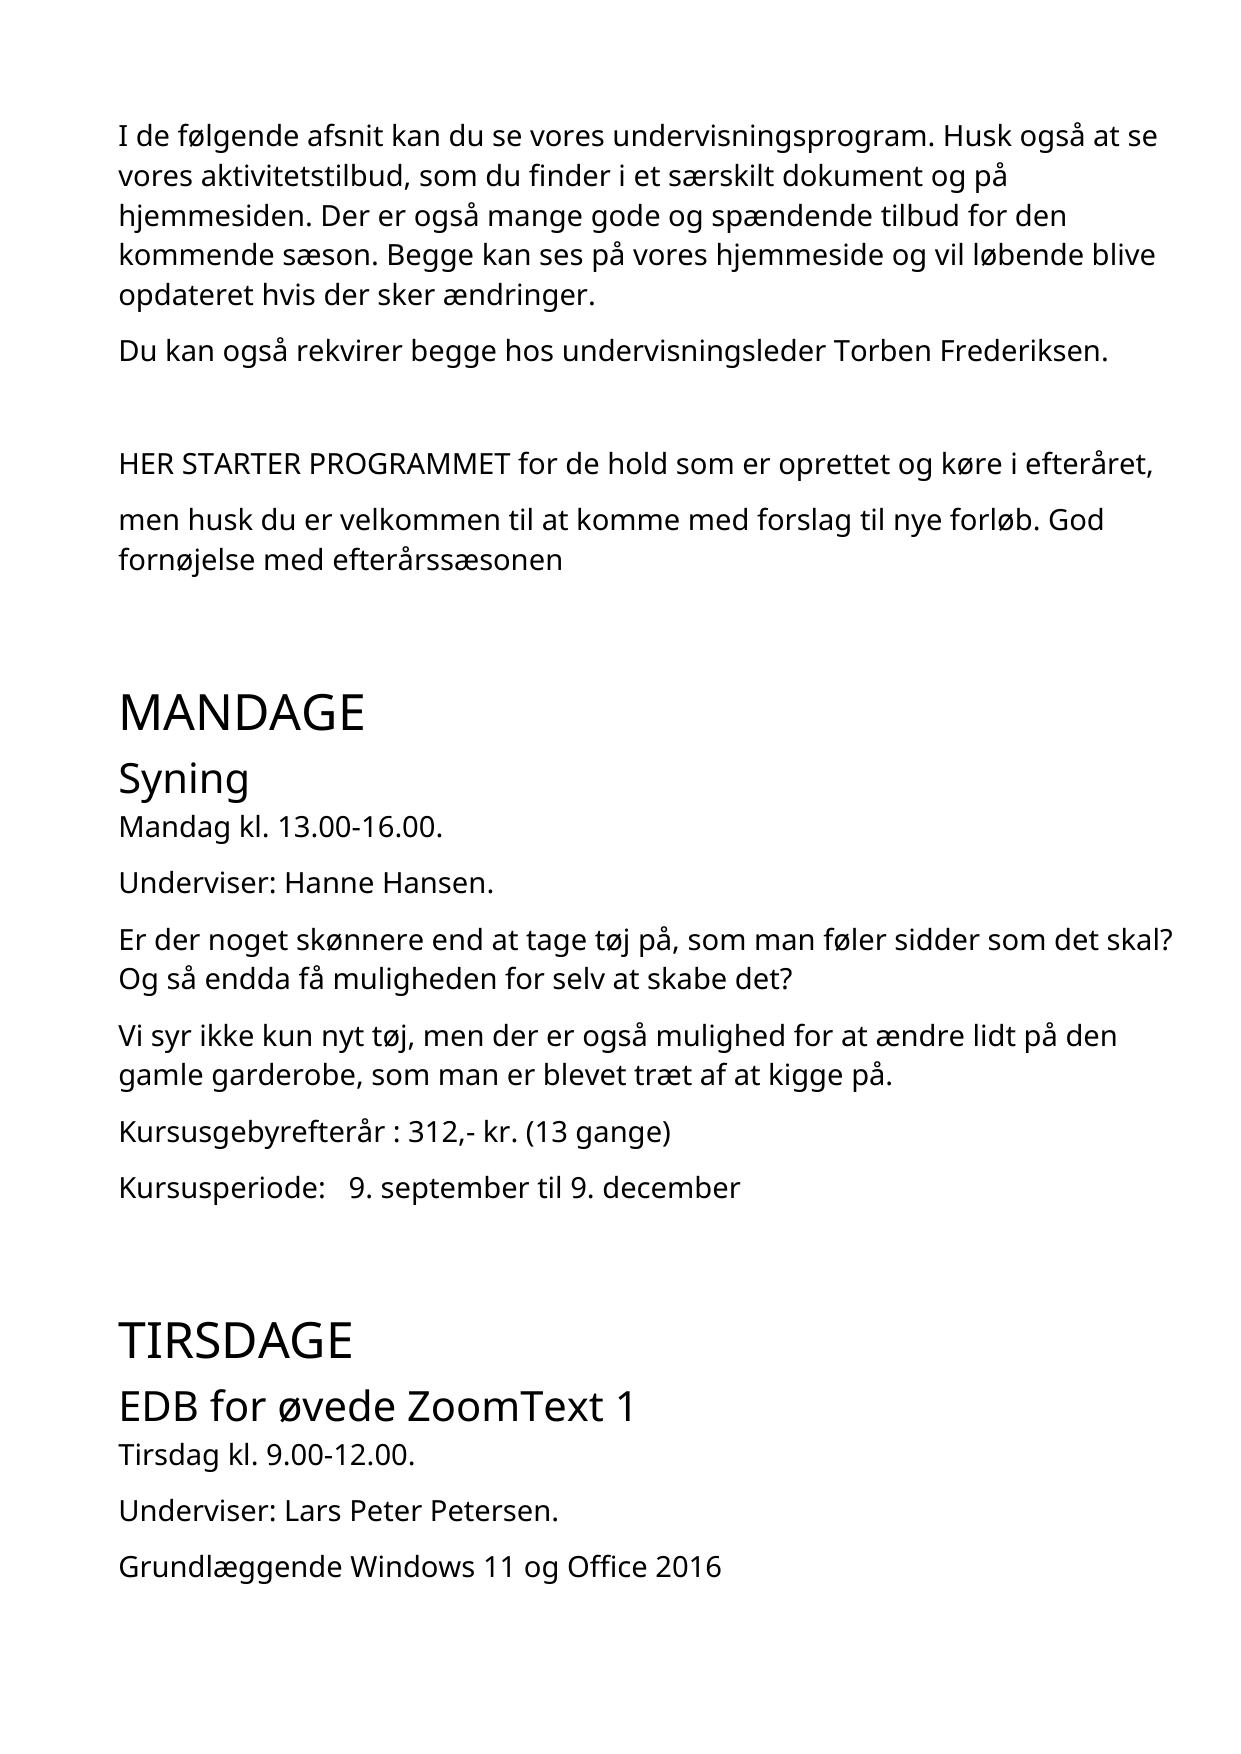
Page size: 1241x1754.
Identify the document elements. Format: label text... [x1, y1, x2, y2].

text Kursusperiode: 9. september til 9. december [118, 1167, 1181, 1207]
text HER STARTER PROGRAMMET for de hold som er oprettet og køre i efteråret, [118, 443, 1181, 483]
text Du kan også rekvirer begge hos undervisningsleder Torben Frederiksen. [118, 331, 1181, 370]
text Kursusgebyrefterår : 312,- kr. (13 gange) [118, 1111, 1181, 1151]
subtitle TIRSDAGE [118, 1305, 1181, 1373]
subtitle MANDAGE [118, 677, 1181, 745]
text Underviser: Hanne Hansen. [118, 862, 1181, 902]
text men husk du er velkommen til at komme med forslag til nye forløb. God fornøjelse med efterårssæsonen [118, 499, 1181, 579]
text I de følgende afsnit kan du se vores undervisningsprogram. Husk også at se vores aktivitetstilbud, som du finder i et særskilt dokument og på hjemmesiden. Der er også mange gode og spændende tilbud for den kommende sæson. Begge kan ses på vores hjemmeside og vil løbende blive opdateret hvis der sker ændringer. [118, 115, 1181, 314]
text Vi syr ikke kun nyt tøj, men der er også mulighed for at ændre lidt på den gamle garderobe, som man er blevet træt af at kigge på. [118, 1015, 1181, 1094]
subtitle Syning [118, 749, 1181, 806]
text Er der noget skønnere end at tage tøj på, som man føler sidder som det skal? Og så endda få muligheden for selv at skabe det? [118, 919, 1181, 998]
text Grundlæggende Windows 11 og Office 2016 [118, 1547, 1181, 1586]
subtitle EDB for øvede ZoomText 1 [118, 1377, 1181, 1434]
text Tirsdag kl. 9.00-12.00. [118, 1434, 1181, 1474]
text Underviser: Lars Peter Petersen. [118, 1490, 1181, 1530]
text Mandag kl. 13.00-16.00. [118, 806, 1181, 846]
